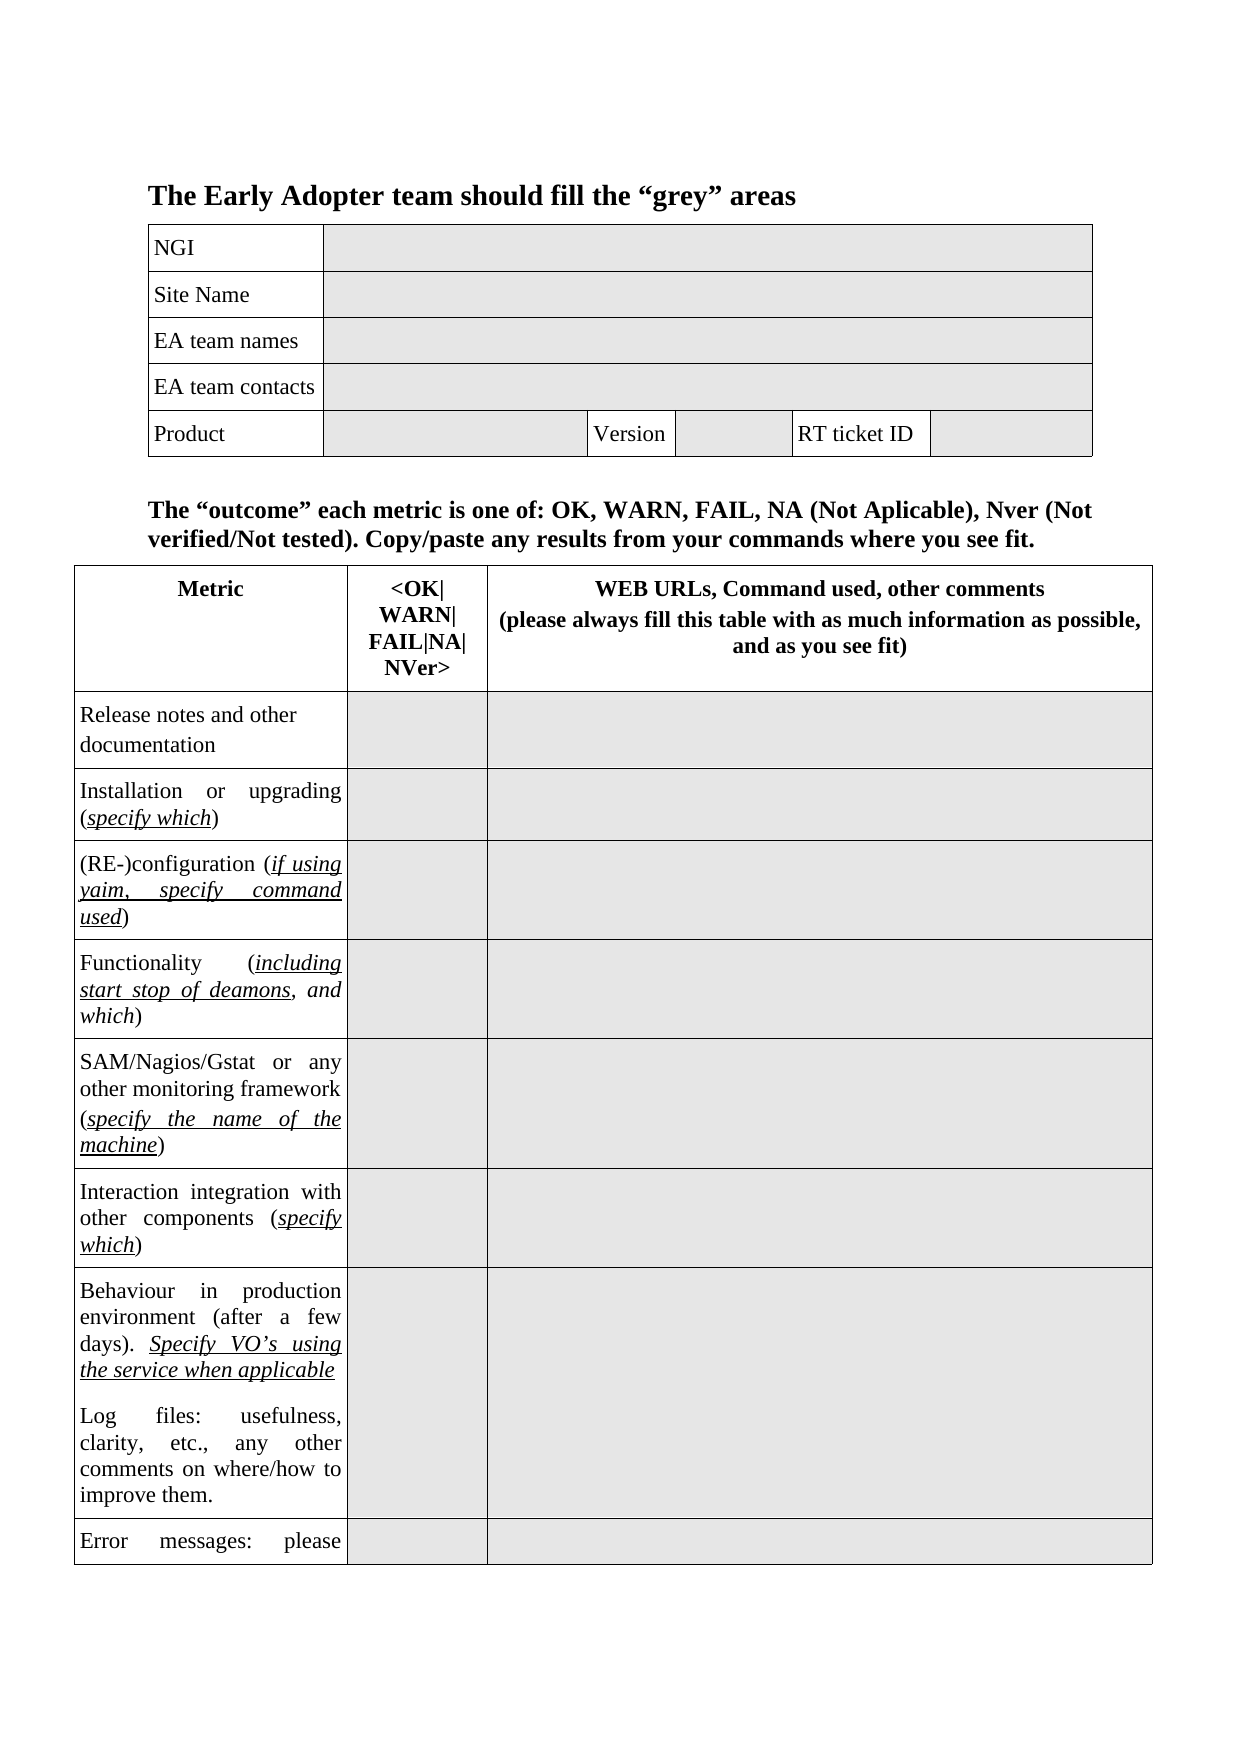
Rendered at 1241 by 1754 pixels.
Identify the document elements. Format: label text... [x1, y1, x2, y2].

table_cell [348, 1268, 487, 1392]
table_cell [488, 1519, 1152, 1564]
table_cell [324, 364, 1092, 410]
table_cell [348, 692, 487, 767]
table_cell EA team contacts [149, 364, 323, 410]
table_header WEB URLs, Command used, other comments (please always fill this table with as much information as possible, and as you see fit) [488, 566, 1152, 691]
table_cell [348, 769, 487, 840]
table_cell [676, 411, 792, 456]
table_cell Log files: usefulness, clarity, etc., any other comments on where/how to improve them. [75, 1392, 347, 1517]
table_cell [348, 841, 487, 939]
table_cell [348, 1039, 487, 1168]
table_cell Functionality (including start stop of deamons, and which) [75, 940, 347, 1038]
table_cell Installation or upgrading (specify which) [75, 769, 347, 840]
table_header <OK|WARN|FAIL|NA|NVer> [348, 566, 487, 691]
table_cell [488, 940, 1152, 1038]
table_cell Site Name [149, 272, 323, 317]
table_cell EA team names [149, 318, 323, 363]
table_cell [488, 1392, 1152, 1517]
table_cell [348, 940, 487, 1038]
table_cell [488, 1169, 1152, 1267]
table_cell Product [149, 411, 323, 456]
table_cell [324, 318, 1092, 363]
table_cell [324, 272, 1092, 317]
table_header [324, 225, 1092, 271]
table_cell Error messages: please [75, 1519, 347, 1564]
table_cell [348, 1169, 487, 1267]
table_cell SAM/Nagios/Gstat or any other monitoring framework (specify the name of the machine) [75, 1039, 347, 1168]
table_cell [348, 1392, 487, 1517]
table_cell [488, 1039, 1152, 1168]
text The “outcome” each metric is one of: OK, WARN, FAIL, NA (Not Aplicable), Nver (Not verified/Not tested). Copy/paste any results from your commands where you see fit. [148, 495, 1092, 553]
table_cell Behaviour in production environment (after a few days). Specify VO’s using the service when applicable [75, 1268, 347, 1392]
table_header Metric [75, 566, 347, 691]
table_cell [488, 841, 1152, 939]
table_cell [324, 411, 587, 456]
table_cell [488, 1268, 1152, 1392]
table_cell [488, 769, 1152, 840]
table_cell [931, 411, 1092, 456]
text The Early Adopter team should fill the “grey” areas [148, 178, 1092, 212]
table_cell Interaction integration with other components (specify which) [75, 1169, 347, 1267]
table_cell RT ticket ID [793, 411, 930, 456]
table_cell Version [588, 411, 675, 456]
table_header NGI [149, 225, 323, 271]
table_cell Release notes and other documentation [75, 692, 347, 767]
table_cell [348, 1519, 487, 1564]
table_cell [488, 692, 1152, 767]
table_cell (RE-)configuration (if using yaim, specify command used) [75, 841, 347, 939]
